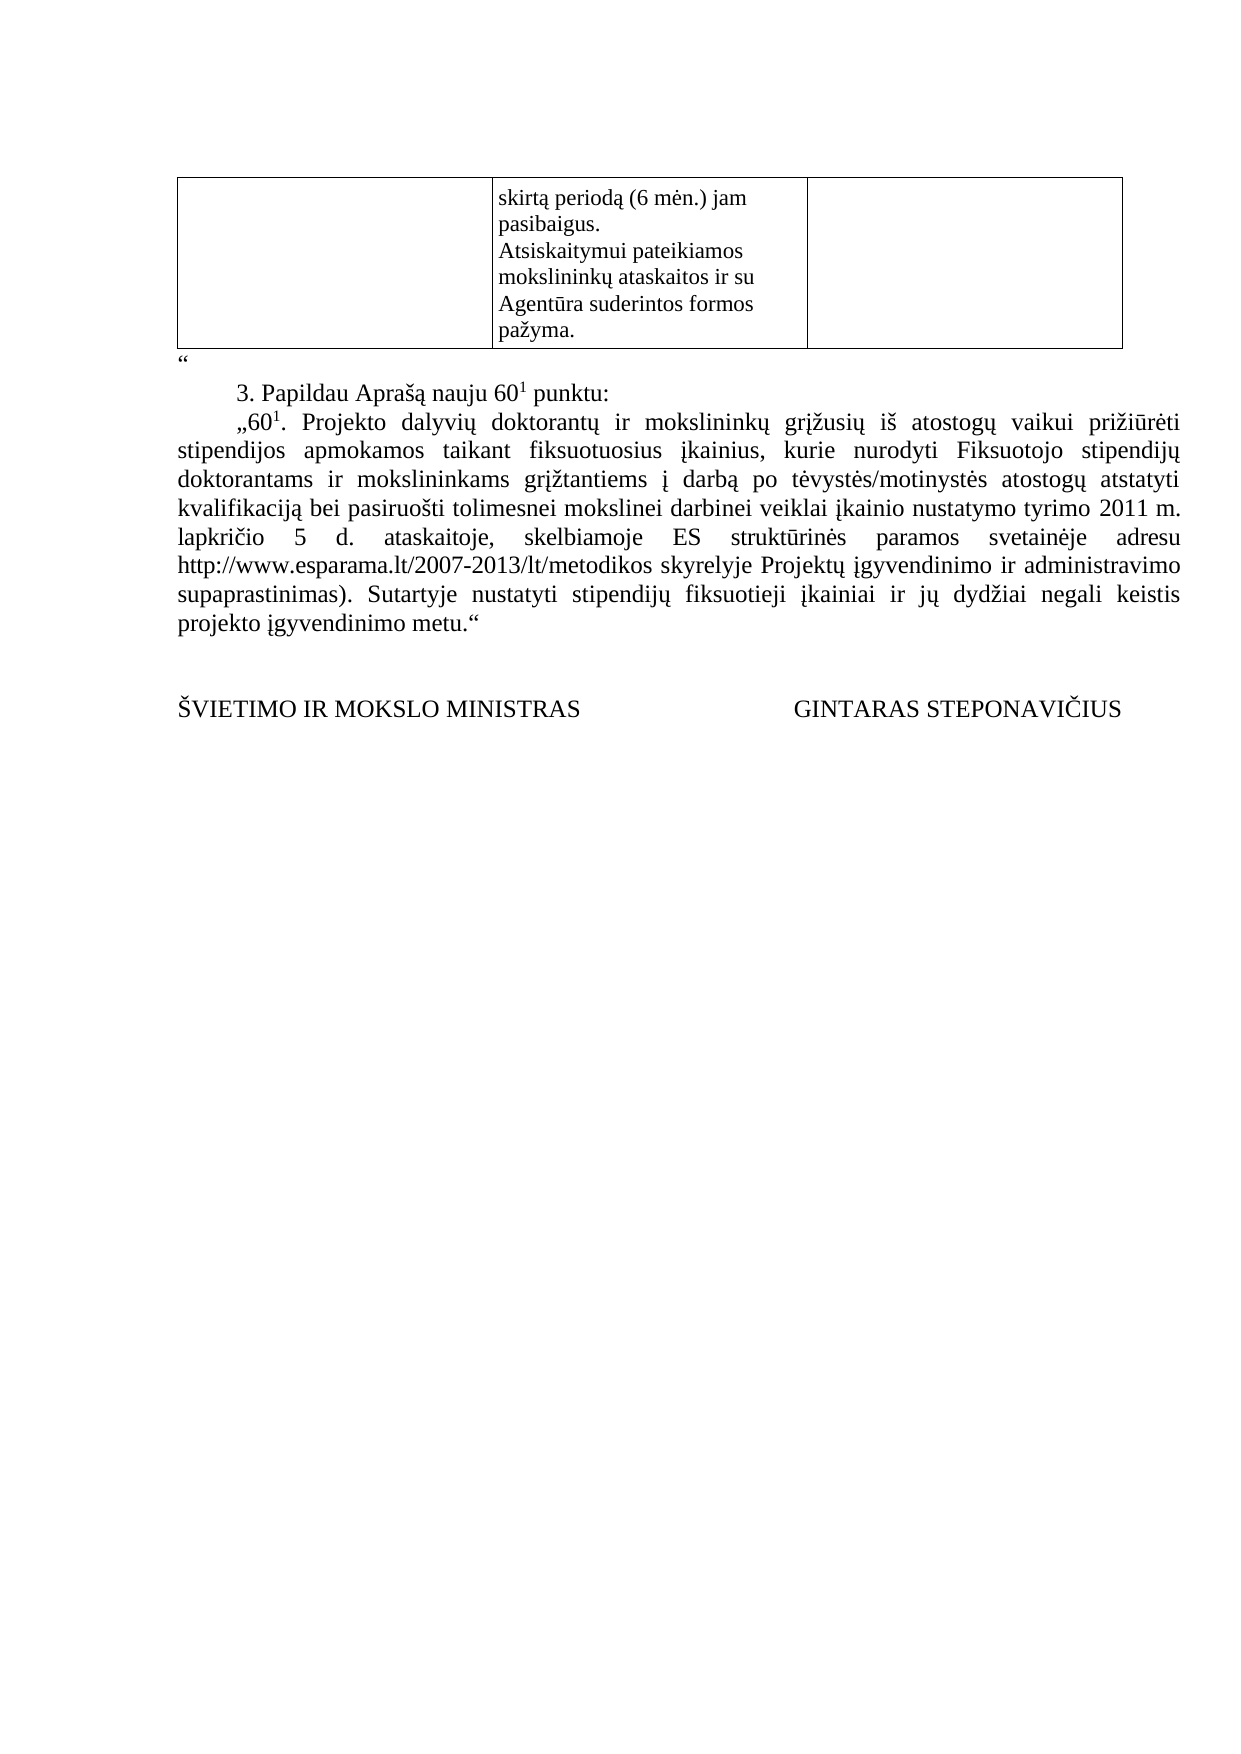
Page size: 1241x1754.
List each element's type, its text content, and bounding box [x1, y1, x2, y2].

table_header [808, 178, 1122, 348]
table_header [178, 178, 492, 348]
table_header skirtą periodą (6 mėn.) jam pasibaigus. Atsiskaitymui pateikiamos mokslininkų ataskaitos ir su Agentūra suderintos formos pažyma. [493, 178, 807, 348]
text „601. Projekto dalyvių doktorantų ir mokslininkų grįžusių iš atostogų vaikui prižiūrėti stipendijos apmokamos taikant fiksuotuosius įkainius, kurie nurodyti Fiksuotojo stipendijų doktorantams ir mokslininkams grįžtantiems į darbą po tėvystės/motinystės atostogų atstatyti kvalifikaciją bei pasiruošti tolimesnei mokslinei darbinei veiklai įkainio nustatymo tyrimo 2011 m. lapkričio 5 d. ataskaitoje, skelbiamoje ES struktūrinės paramos svetainėje adresu http://www.esparama.lt/2007-2013/lt/metodikos skyrelyje Projektų įgyvendinimo ir administravimo supaprastinimas). Sutartyje nustatyti stipendijų fiksuotieji įkainiai ir jų dydžiai negali keistis projekto įgyvendinimo metu.“ [177, 407, 1181, 637]
text “ [177, 349, 1181, 378]
text Švietimo ir mokslo ministras Gintaras Steponavičius [177, 694, 1181, 723]
text 3. Papildau Aprašą nauju 601 punktu: [177, 378, 1181, 407]
